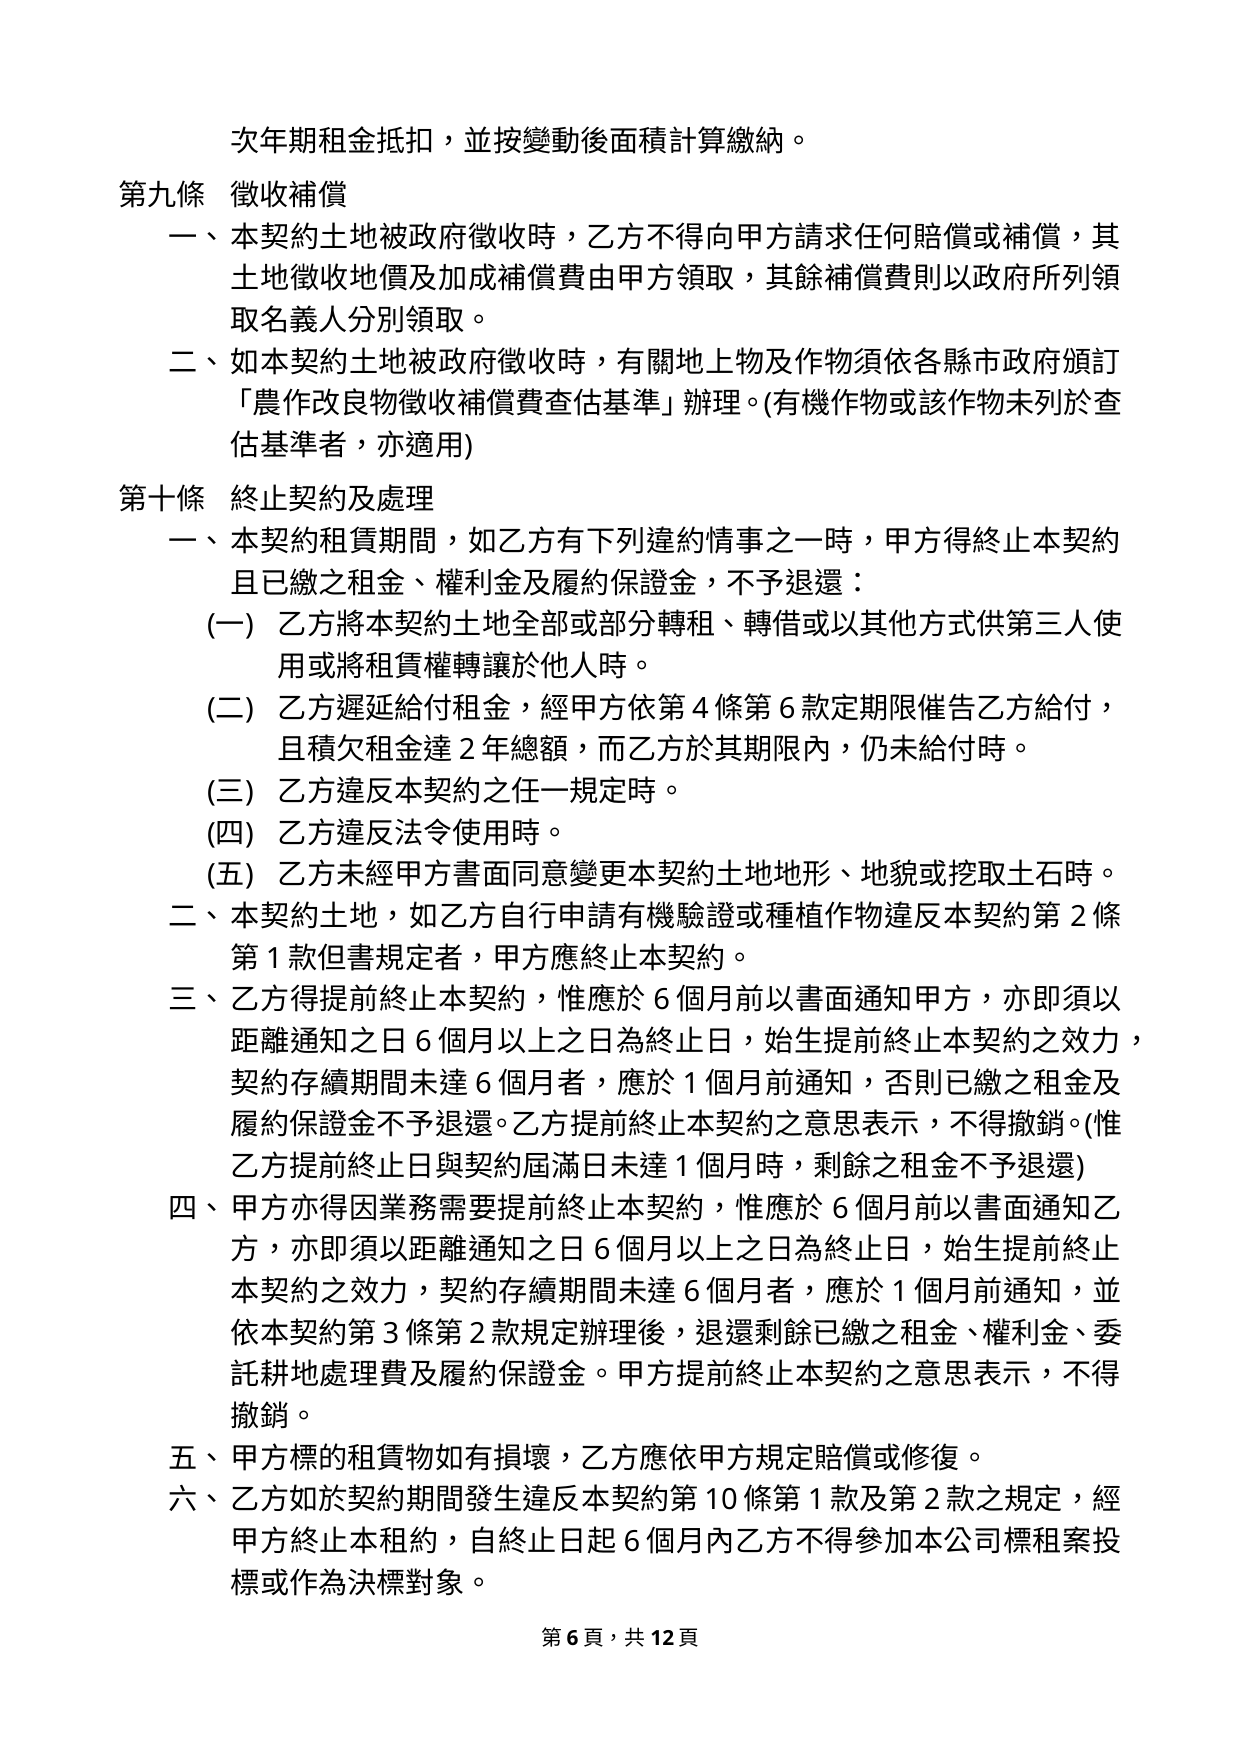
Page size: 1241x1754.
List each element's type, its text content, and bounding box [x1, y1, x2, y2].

list 甲方亦得因業務需要提前終止本契約，惟應於6個月前以書面通知乙方，亦即須以距離通知之日6個月以上之日為終止日，始生提前終止本契約之效力，契約存續期間未達6個月者，應於1個月前通知，並依本契約第3條第2款規定辦理後，退還剩餘已繳之租金、權利金、委託耕地處理費及履約保證金。甲方提前終止本契約之意思表示，不得撤銷。 [168, 1185, 1122, 1435]
list 本契約租賃期間，如乙方有下列違約情事之一時，甲方得終止本契約，且已繳之租金、權利金及履約保證金，不予退還： [168, 518, 1122, 601]
list 乙方違反法令使用時。 [207, 810, 1122, 851]
list 乙方遲延給付租金，經甲方依第4條第6款定期限催告乙方給付，且積欠租金達2年總額，而乙方於其期限內，仍未給付時。 [207, 685, 1122, 768]
list 甲方標的租賃物如有損壞，乙方應依甲方規定賠償或修復。 [168, 1435, 1122, 1476]
list 徵收補償 [118, 172, 1122, 214]
list 終止契約及處理 [118, 476, 1122, 518]
text 本契約土地標示與面積，如因政府機關辦理複丈、分割、更正、重測、重劃、徵收，或因天然災害發生土地面積增加或流失等，致發生變動時，雙方同意按變更之土地標示及面積以書面換文修訂，乙方已繳租金、權利金及營業稅，依所增、減面積及日期之比例核計，無息退還或於次年期租金抵扣，並按變動後面積計算繳納。 [230, 118, 1122, 160]
list 本契約土地被政府徵收時，乙方不得向甲方請求任何賠償或補償，其土地徵收地價及加成補償費由甲方領取，其餘補償費則以政府所列領取名義人分別領取。 [168, 214, 1122, 339]
list 乙方未經甲方書面同意變更本契約土地地形、地貌或挖取土石時。 [207, 851, 1122, 893]
list 如本契約土地被政府徵收時，有關地上物及作物須依各縣市政府頒訂「農作改良物徵收補償費查估基準」辦理。(有機作物或該作物未列於查估基準者，亦適用) [168, 339, 1122, 464]
list 乙方如於契約期間發生違反本契約第10條第1款及第2款之規定，經甲方終止本租約，自終止日起6個月內乙方不得參加本公司標租案投標或作為決標對象。 [168, 1476, 1122, 1601]
list 乙方違反本契約之任一規定時。 [207, 768, 1122, 810]
list 乙方將本契約土地全部或部分轉租、轉借或以其他方式供第三人使用或將租賃權轉讓於他人時。 [207, 601, 1122, 685]
list 乙方得提前終止本契約，惟應於6個月前以書面通知甲方，亦即須以距離通知之日6個月以上之日為終止日，始生提前終止本契約之效力，契約存續期間未達6個月者，應於1個月前通知，否則已繳之租金及履約保證金不予退還。乙方提前終止本契約之意思表示，不得撤銷。(惟乙方提前終止日與契約屆滿日未達1個月時，剩餘之租金不予退還) [168, 976, 1122, 1185]
list 本契約土地，如乙方自行申請有機驗證或種植作物違反本契約第2條第1款但書規定者，甲方應終止本契約。 [168, 893, 1122, 976]
